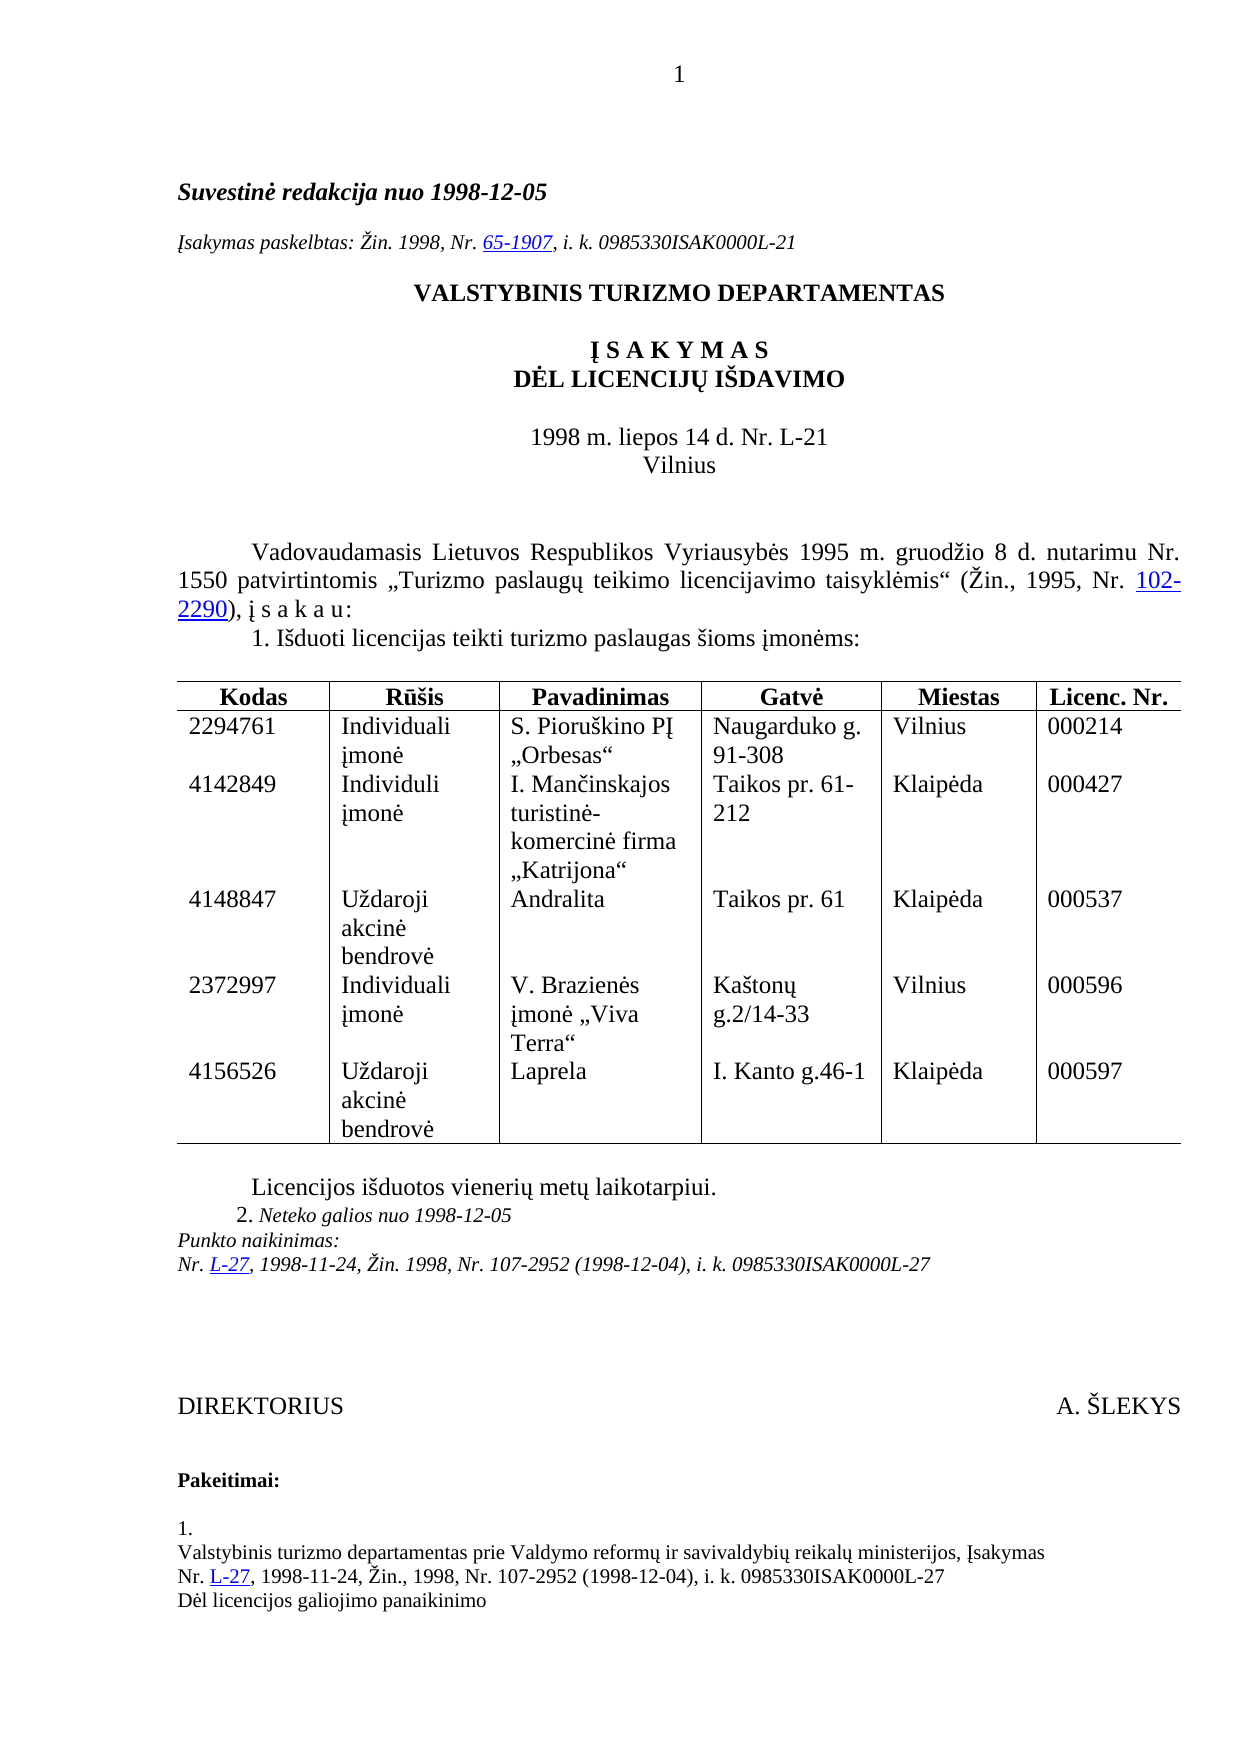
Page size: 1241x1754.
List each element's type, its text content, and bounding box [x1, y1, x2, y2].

table_cell Individuli įmonė [330, 769, 499, 884]
table_header Kodas [177, 682, 329, 710]
table_cell Uždaroji akcinė bendrovė [330, 884, 499, 970]
table_cell 2372997 [177, 970, 329, 1056]
table_header Miestas [882, 682, 1036, 710]
table_cell Klaipėda [882, 769, 1036, 884]
text Nr. L-27, 1998-11-24, Žin. 1998, Nr. 107-2952 (1998-12-04), i. k. 0985330ISAK0000L-27 [177, 1252, 1181, 1276]
table_header Gatvė [702, 682, 881, 710]
table_cell Klaipėda [882, 1056, 1036, 1143]
text Nr. L-27, 1998-11-24, Žin., 1998, Nr. 107-2952 (1998-12-04), i. k. 0985330ISAK0000L-27 [177, 1564, 1181, 1588]
text Licencijos išduotos vienerių metų laikotarpiui. [177, 1172, 1181, 1201]
text Valstybinis turizmo departamentas prie Valdymo reformų ir savivaldybių reikalų ministerijos, Įsakymas [177, 1540, 1181, 1564]
table_cell 2294761 [177, 711, 329, 769]
text DIREKTORIUS A. ŠLEKYS [177, 1391, 1181, 1419]
table_cell 4148847 [177, 884, 329, 970]
table_cell 000596 [1037, 970, 1181, 1056]
table_cell 000427 [1037, 769, 1181, 884]
table_cell Andralita [500, 884, 701, 970]
table_cell 000214 [1037, 711, 1181, 769]
table_cell Kaštonų g.2/14-33 [702, 970, 881, 1056]
table_header Licenc. Nr. [1037, 682, 1181, 710]
table_cell 4142849 [177, 769, 329, 884]
text Įsakymas paskelbtas: Žin. 1998, Nr. 65-1907, i. k. 0985330ISAK0000L-21 [177, 230, 1181, 254]
table_cell Laprela [500, 1056, 701, 1143]
text 2. Neteko galios nuo 1998-12-05 [177, 1201, 1181, 1228]
table_cell S. Pioruškino PĮ „Orbesas“ [500, 711, 701, 769]
table_cell Naugarduko g. 91-308 [702, 711, 881, 769]
table_cell I. Kanto g.46-1 [702, 1056, 881, 1143]
text Dėl licencijos galiojimo panaikinimo [177, 1588, 1181, 1612]
text Punkto naikinimas: [177, 1228, 1181, 1252]
table_cell Individuali įmonė [330, 970, 499, 1056]
table_cell 000537 [1037, 884, 1181, 970]
text DĖL LICENCIJŲ IŠDAVIMO [177, 364, 1181, 393]
table_cell Uždaroji akcinė bendrovė [330, 1056, 499, 1143]
table_cell Individuali įmonė [330, 711, 499, 769]
text 1. Išduoti licencijas teikti turizmo paslaugas šioms įmonėms: [177, 623, 1181, 652]
text Į S A K Y M A S [177, 336, 1181, 364]
text Pakeitimai: [177, 1468, 1181, 1492]
table_cell Klaipėda [882, 884, 1036, 970]
text Vilnius [177, 451, 1181, 479]
table_cell Vilnius [882, 970, 1036, 1056]
text 1998 m. liepos 14 d. Nr. L-21 [177, 422, 1181, 451]
table_cell I. Mančinskajos turistinė-komercinė firma „Katrijona“ [500, 769, 701, 884]
text VALSTYBINIS TURIZMO DEPARTAMENTAS [177, 278, 1181, 307]
table_cell 4156526 [177, 1056, 329, 1143]
text Suvestinė redakcija nuo 1998-12-05 [177, 177, 1181, 206]
table_cell Taikos pr. 61 [702, 884, 881, 970]
table_header Rūšis [330, 682, 499, 710]
table_header Pavadinimas [500, 682, 701, 710]
table_cell V. Brazienės įmonė „Viva Terra“ [500, 970, 701, 1056]
text 1. [177, 1516, 1181, 1540]
table_cell Vilnius [882, 711, 1036, 769]
text Vadovaudamasis Lietuvos Respublikos Vyriausybės 1995 m. gruodžio 8 d. nutarimu Nr. 1550 patvirtintomis „Turizmo paslaugų teikimo licencijavimo taisyklėmis“ (Žin., 1995, Nr. 102-2290), įsakau: [177, 537, 1181, 623]
table_cell 000597 [1037, 1056, 1181, 1143]
table_cell Taikos pr. 61-212 [702, 769, 881, 884]
